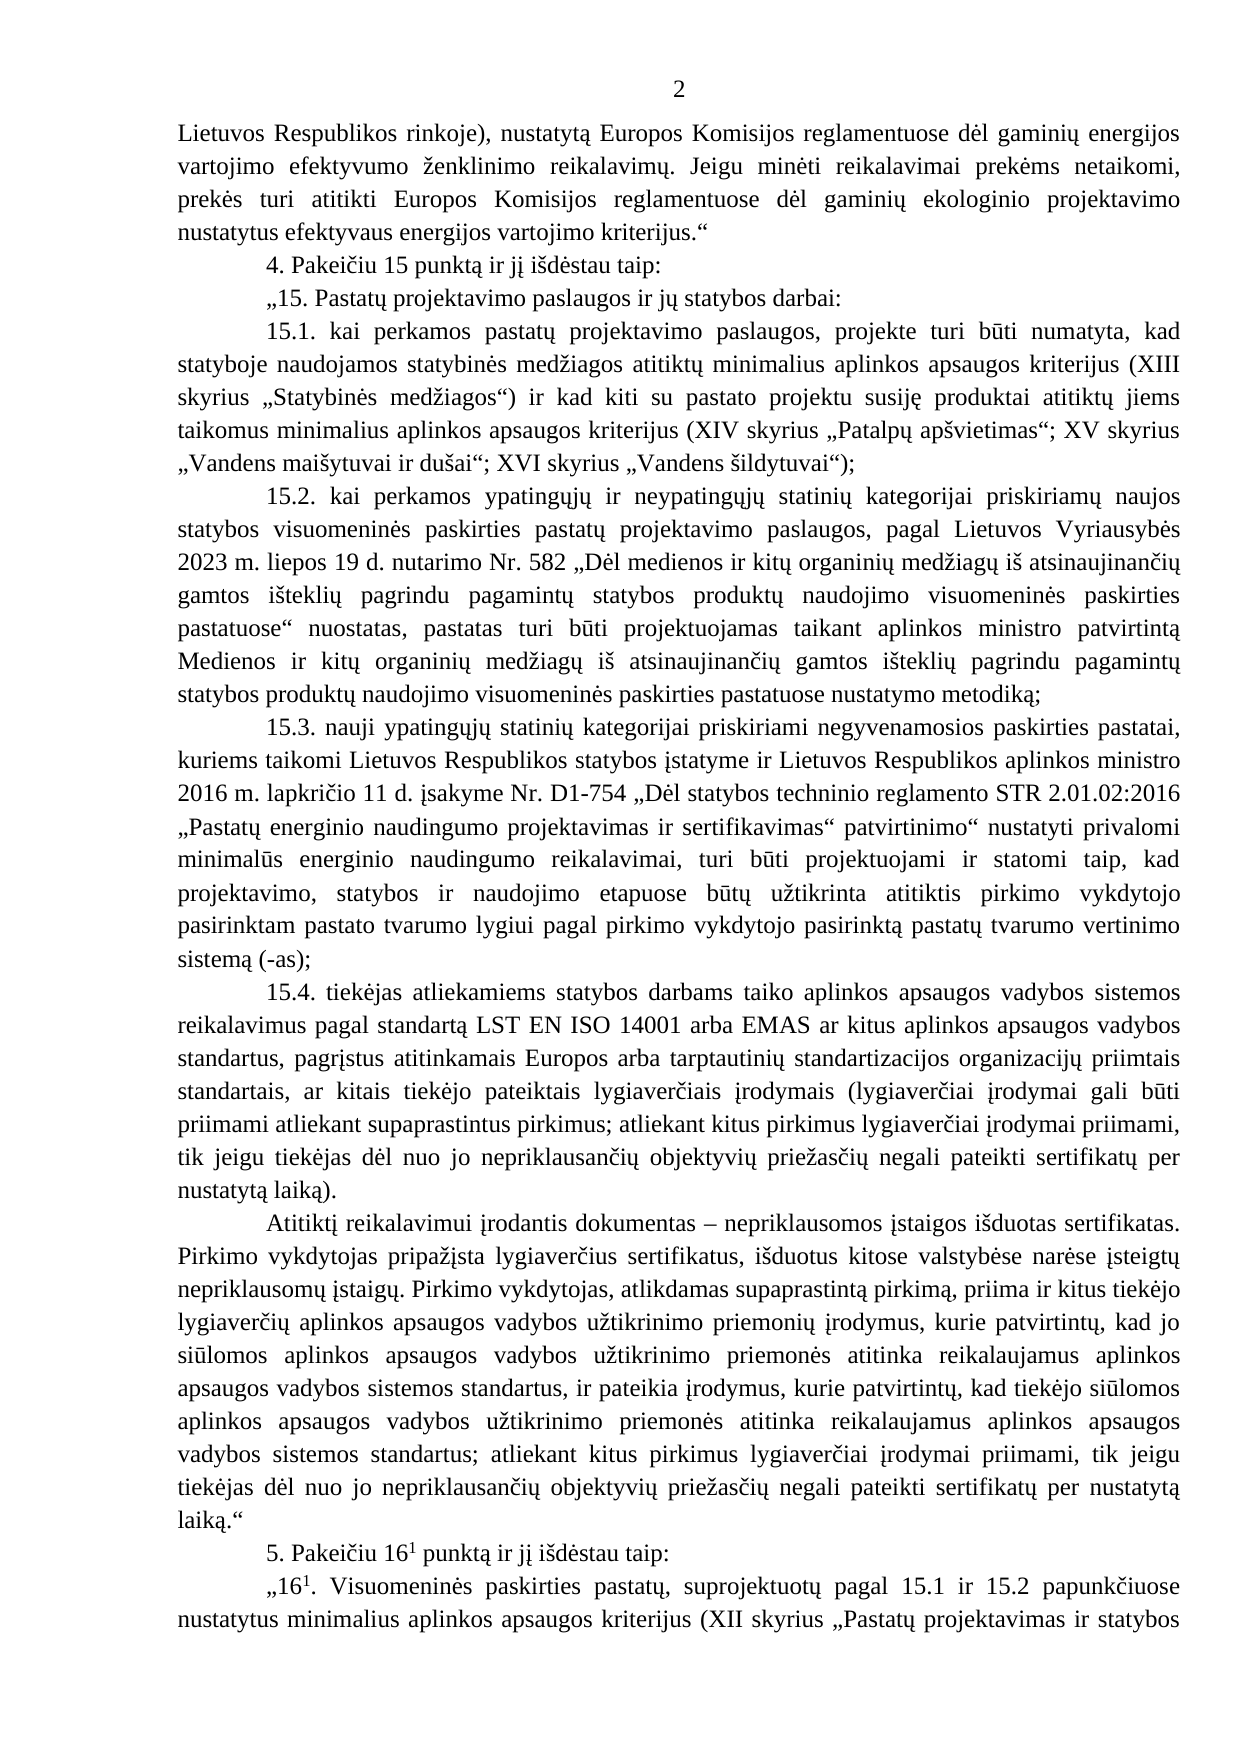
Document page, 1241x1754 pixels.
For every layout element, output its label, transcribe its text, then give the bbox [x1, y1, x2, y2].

text 4. Pakeičiu 15 punktą ir jį išdėstau taip: [177, 250, 1181, 279]
text 15.2. kai perkamos ypatingųjų ir neypatingųjų statinių kategorijai priskiriamų naujos statybos visuomeninės paskirties pastatų projektavimo paslaugos, pagal Lietuvos Vyriausybės 2023 m. liepos 19 d. nutarimo Nr. 582 „Dėl medienos ir kitų organinių medžiagų iš atsinaujinančių gamtos išteklių pagrindu pagamintų statybos produktų naudojimo visuomeninės paskirties pastatuose“ nuostatas, pastatas turi būti projektuojamas taikant aplinkos ministro patvirtintą Medienos ir kitų organinių medžiagų iš atsinaujinančių gamtos išteklių pagrindu pagamintų statybos produktų naudojimo visuomeninės paskirties pastatuose nustatymo metodiką; [177, 481, 1181, 708]
text 5. Pakeičiu 161 punktą ir jį išdėstau taip: [177, 1538, 1181, 1567]
text Lietuvos Respublikos rinkoje), nustatytą Europos Komisijos reglamentuose dėl gaminių energijos vartojimo efektyvumo ženklinimo reikalavimų. Jeigu minėti reikalavimai prekėms netaikomi, prekės turi atitikti Europos Komisijos reglamentuose dėl gaminių ekologinio projektavimo nustatytus efektyvaus energijos vartojimo kriterijus.“ [177, 118, 1181, 246]
text „15. Pastatų projektavimo paslaugos ir jų statybos darbai: [177, 283, 1181, 312]
text „161. Visuomeninės paskirties pastatų, suprojektuotų pagal 15.1 ir 15.2 papunkčiuose nustatytus minimalius aplinkos apsaugos kriterijus (XII skyrius „Pastatų projektavimas ir statybos [177, 1571, 1181, 1633]
text 15.1. kai perkamos pastatų projektavimo paslaugos, projekte turi būti numatyta, kad statyboje naudojamos statybinės medžiagos atitiktų minimalius aplinkos apsaugos kriterijus (XIII skyrius „Statybinės medžiagos“) ir kad kiti su pastato projektu susiję produktai atitiktų jiems taikomus minimalius aplinkos apsaugos kriterijus (XIV skyrius „Patalpų apšvietimas“; XV skyrius „Vandens maišytuvai ir dušai“; XVI skyrius „Vandens šildytuvai“); [177, 316, 1181, 477]
text Atitiktį reikalavimui įrodantis dokumentas – nepriklausomos įstaigos išduotas sertifikatas. Pirkimo vykdytojas pripažįsta lygiaverčius sertifikatus, išduotus kitose valstybėse narėse įsteigtų nepriklausomų įstaigų. Pirkimo vykdytojas, atlikdamas supaprastintą pirkimą, priima ir kitus tiekėjo lygiaverčių aplinkos apsaugos vadybos užtikrinimo priemonių įrodymus, kurie patvirtintų, kad jo siūlomos aplinkos apsaugos vadybos užtikrinimo priemonės atitinka reikalaujamus aplinkos apsaugos vadybos sistemos standartus, ir pateikia įrodymus, kurie patvirtintų, kad tiekėjo siūlomos aplinkos apsaugos vadybos užtikrinimo priemonės atitinka reikalaujamus aplinkos apsaugos vadybos sistemos standartus; atliekant kitus pirkimus lygiaverčiai įrodymai priimami, tik jeigu tiekėjas dėl nuo jo nepriklausančių objektyvių priežasčių negali pateikti sertifikatų per nustatytą laiką.“ [177, 1208, 1181, 1534]
text 15.4. tiekėjas atliekamiems statybos darbams taiko aplinkos apsaugos vadybos sistemos reikalavimus pagal standartą LST EN ISO 14001 arba EMAS ar kitus aplinkos apsaugos vadybos standartus, pagrįstus atitinkamais Europos arba tarptautinių standartizacijos organizacijų priimtais standartais, ar kitais tiekėjo pateiktais lygiaverčiais įrodymais (lygiaverčiai įrodymai gali būti priimami atliekant supaprastintus pirkimus; atliekant kitus pirkimus lygiaverčiai įrodymai priimami, tik jeigu tiekėjas dėl nuo jo nepriklausančių objektyvių priežasčių negali pateikti sertifikatų per nustatytą laiką). [177, 977, 1181, 1203]
text 15.3. nauji ypatingųjų statinių kategorijai priskiriami negyvenamosios paskirties pastatai, kuriems taikomi Lietuvos Respublikos statybos įstatyme ir Lietuvos Respublikos aplinkos ministro 2016 m. lapkričio 11 d. įsakyme Nr. D1-754 „Dėl statybos techninio reglamento STR 2.01.02:2016 „Pastatų energinio naudingumo projektavimas ir sertifikavimas“ patvirtinimo“ nustatyti privalomi minimalūs energinio naudingumo reikalavimai, turi būti projektuojami ir statomi taip, kad projektavimo, statybos ir naudojimo etapuose būtų užtikrinta atitiktis pirkimo vykdytojo pasirinktam pastato tvarumo lygiui pagal pirkimo vykdytojo pasirinktą pastatų tvarumo vertinimo sistemą (-as); [177, 712, 1181, 972]
